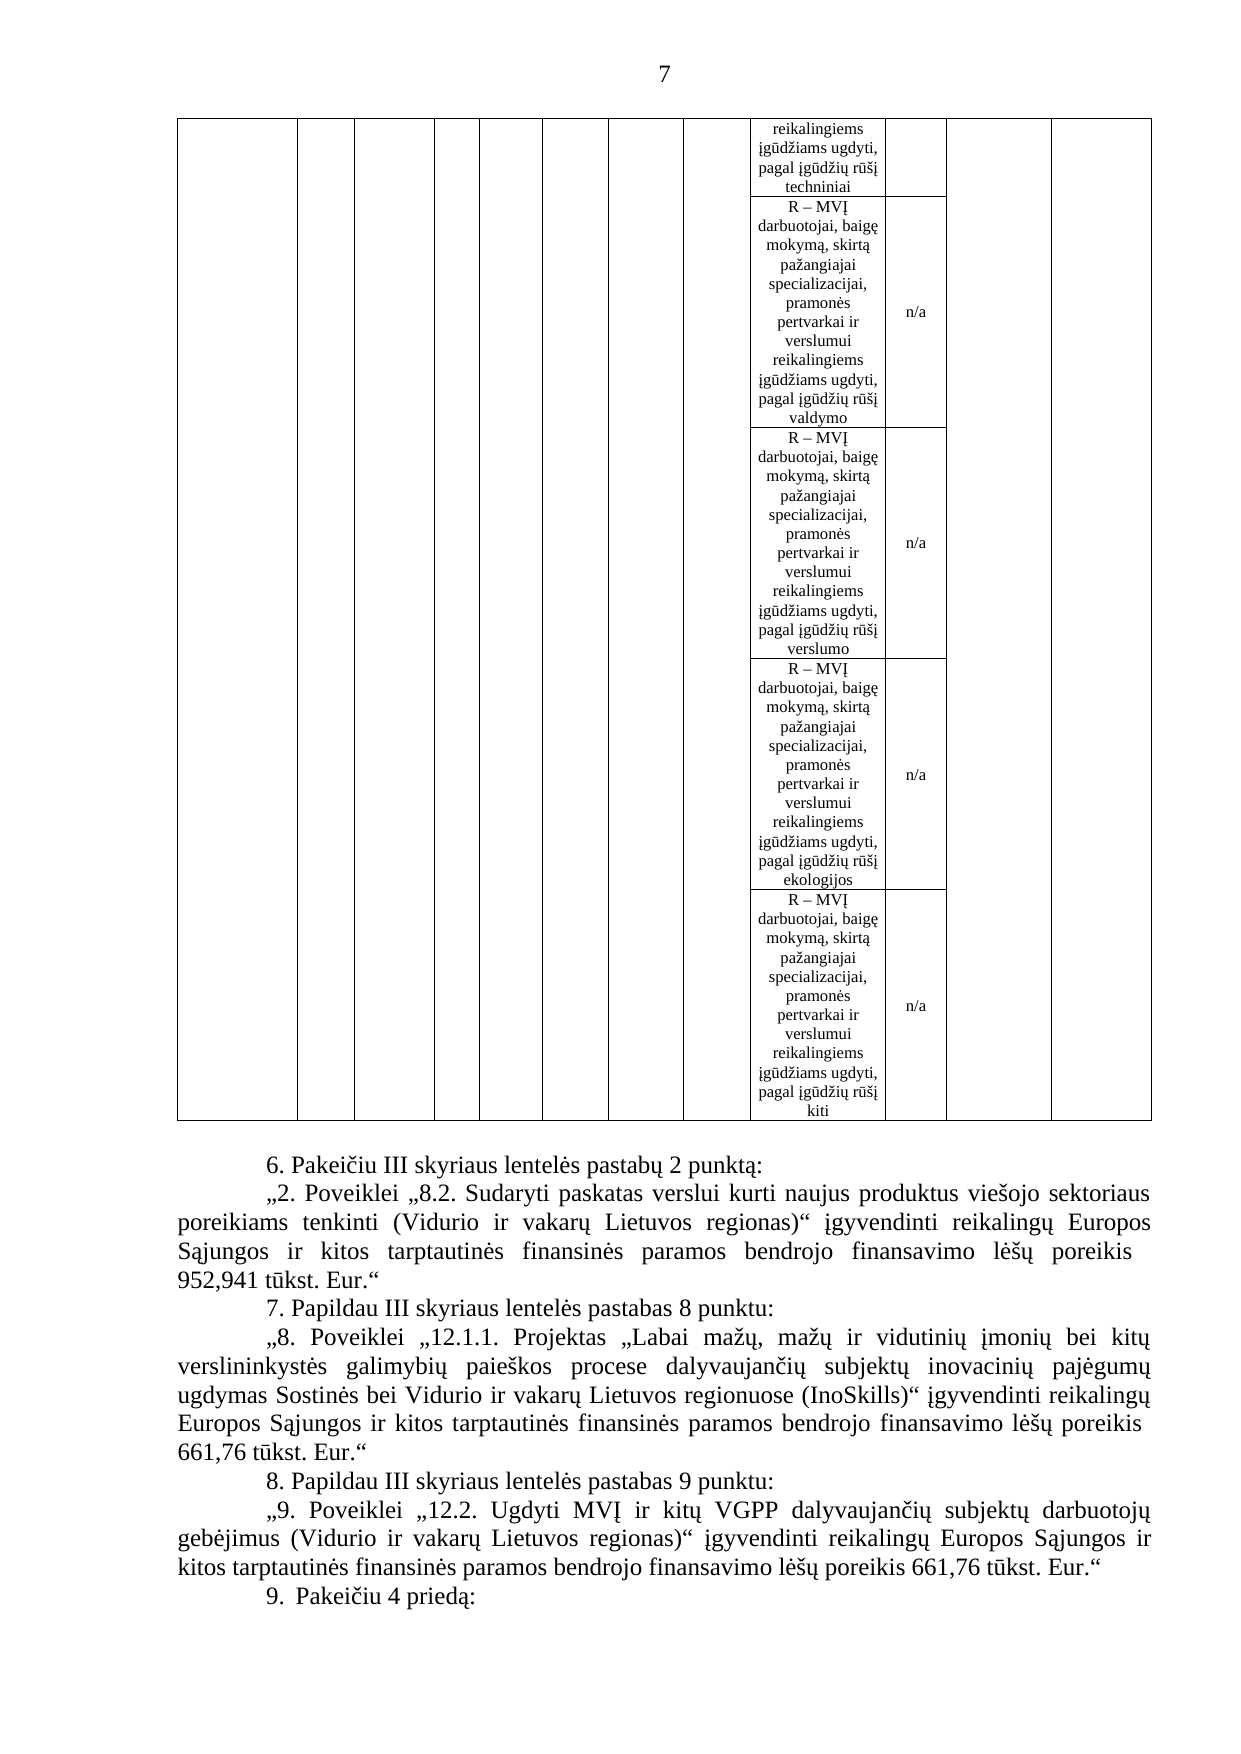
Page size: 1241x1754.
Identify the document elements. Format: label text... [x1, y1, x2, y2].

text 8. Papildau III skyriaus lentelės pastabas 9 punktu: [177, 1466, 1152, 1495]
table_header [1052, 119, 1151, 1120]
text „2. Poveiklei „8.2. Sudaryti paskatas verslui kurti naujus produktus viešojo sektoriaus poreikiams tenkinti (Vidurio ir vakarų Lietuvos regionas)“ įgyvendinti reikalingų Europos Sąjungos ir kitos tarptautinės finansinės paramos bendrojo finansavimo lėšų poreikis 952,941 tūkst. Eur.“ [177, 1178, 1152, 1293]
table_header [684, 119, 750, 1120]
table_cell reikalingiems įgūdžiams ugdyti, pagal įgūdžių rūšį techniniai [751, 119, 885, 196]
table_cell [886, 119, 946, 196]
table_header [435, 119, 479, 1120]
table_cell R – MVĮ darbuotojai, baigę mokymą, skirtą pažangiajai specializacijai, pramonės pertvarkai ir verslumui reikalingiems įgūdžiams ugdyti, pagal įgūdžių rūšį kiti [751, 890, 885, 1120]
table_cell n/a [886, 428, 946, 658]
table_cell n/a [886, 197, 946, 427]
table_cell n/a [886, 659, 946, 889]
table_header [609, 119, 683, 1120]
table_header [947, 119, 1051, 1120]
table_cell R – MVĮ darbuotojai, baigę mokymą, skirtą pažangiajai specializacijai, pramonės pertvarkai ir verslumui reikalingiems įgūdžiams ugdyti, pagal įgūdžių rūšį verslumo [751, 428, 885, 658]
table_header [298, 119, 354, 1120]
text 6. Pakeičiu III skyriaus lentelės pastabų 2 punktą: [215, 1150, 1152, 1178]
table_cell n/a [886, 890, 946, 1120]
table_header [480, 119, 542, 1120]
table_cell R – MVĮ darbuotojai, baigę mokymą, skirtą pažangiajai specializacijai, pramonės pertvarkai ir verslumui reikalingiems įgūdžiams ugdyti, pagal įgūdžių rūšį ekologijos [751, 659, 885, 889]
table_cell R – MVĮ darbuotojai, baigę mokymą, skirtą pažangiajai specializacijai, pramonės pertvarkai ir verslumui reikalingiems įgūdžiams ugdyti, pagal įgūdžių rūšį valdymo [751, 197, 885, 427]
text 7. Papildau III skyriaus lentelės pastabas 8 punktu: [177, 1293, 1152, 1322]
table_header [355, 119, 434, 1120]
table_header [543, 119, 608, 1120]
table_header [178, 119, 297, 1120]
text „9. Poveiklei „12.2. Ugdyti MVĮ ir kitų VGPP dalyvaujančių subjektų darbuotojų gebėjimus (Vidurio ir vakarų Lietuvos regionas)“ įgyvendinti reikalingų Europos Sąjungos ir kitos tarptautinės finansinės paramos bendrojo finansavimo lėšų poreikis 661,76 tūkst. Eur.“ [177, 1495, 1152, 1581]
text 9. Pakeičiu 4 priedą: [177, 1581, 1152, 1610]
text „8. Poveiklei „12.1.1. Projektas „Labai mažų, mažų ir vidutinių įmonių bei kitų verslininkystės galimybių paieškos procese dalyvaujančių subjektų inovacinių pajėgumų ugdymas Sostinės bei Vidurio ir vakarų Lietuvos regionuose (InoSkills)“ įgyvendinti reikalingų Europos Sąjungos ir kitos tarptautinės finansinės paramos bendrojo finansavimo lėšų poreikis 661,76 tūkst. Eur.“ [177, 1322, 1152, 1466]
